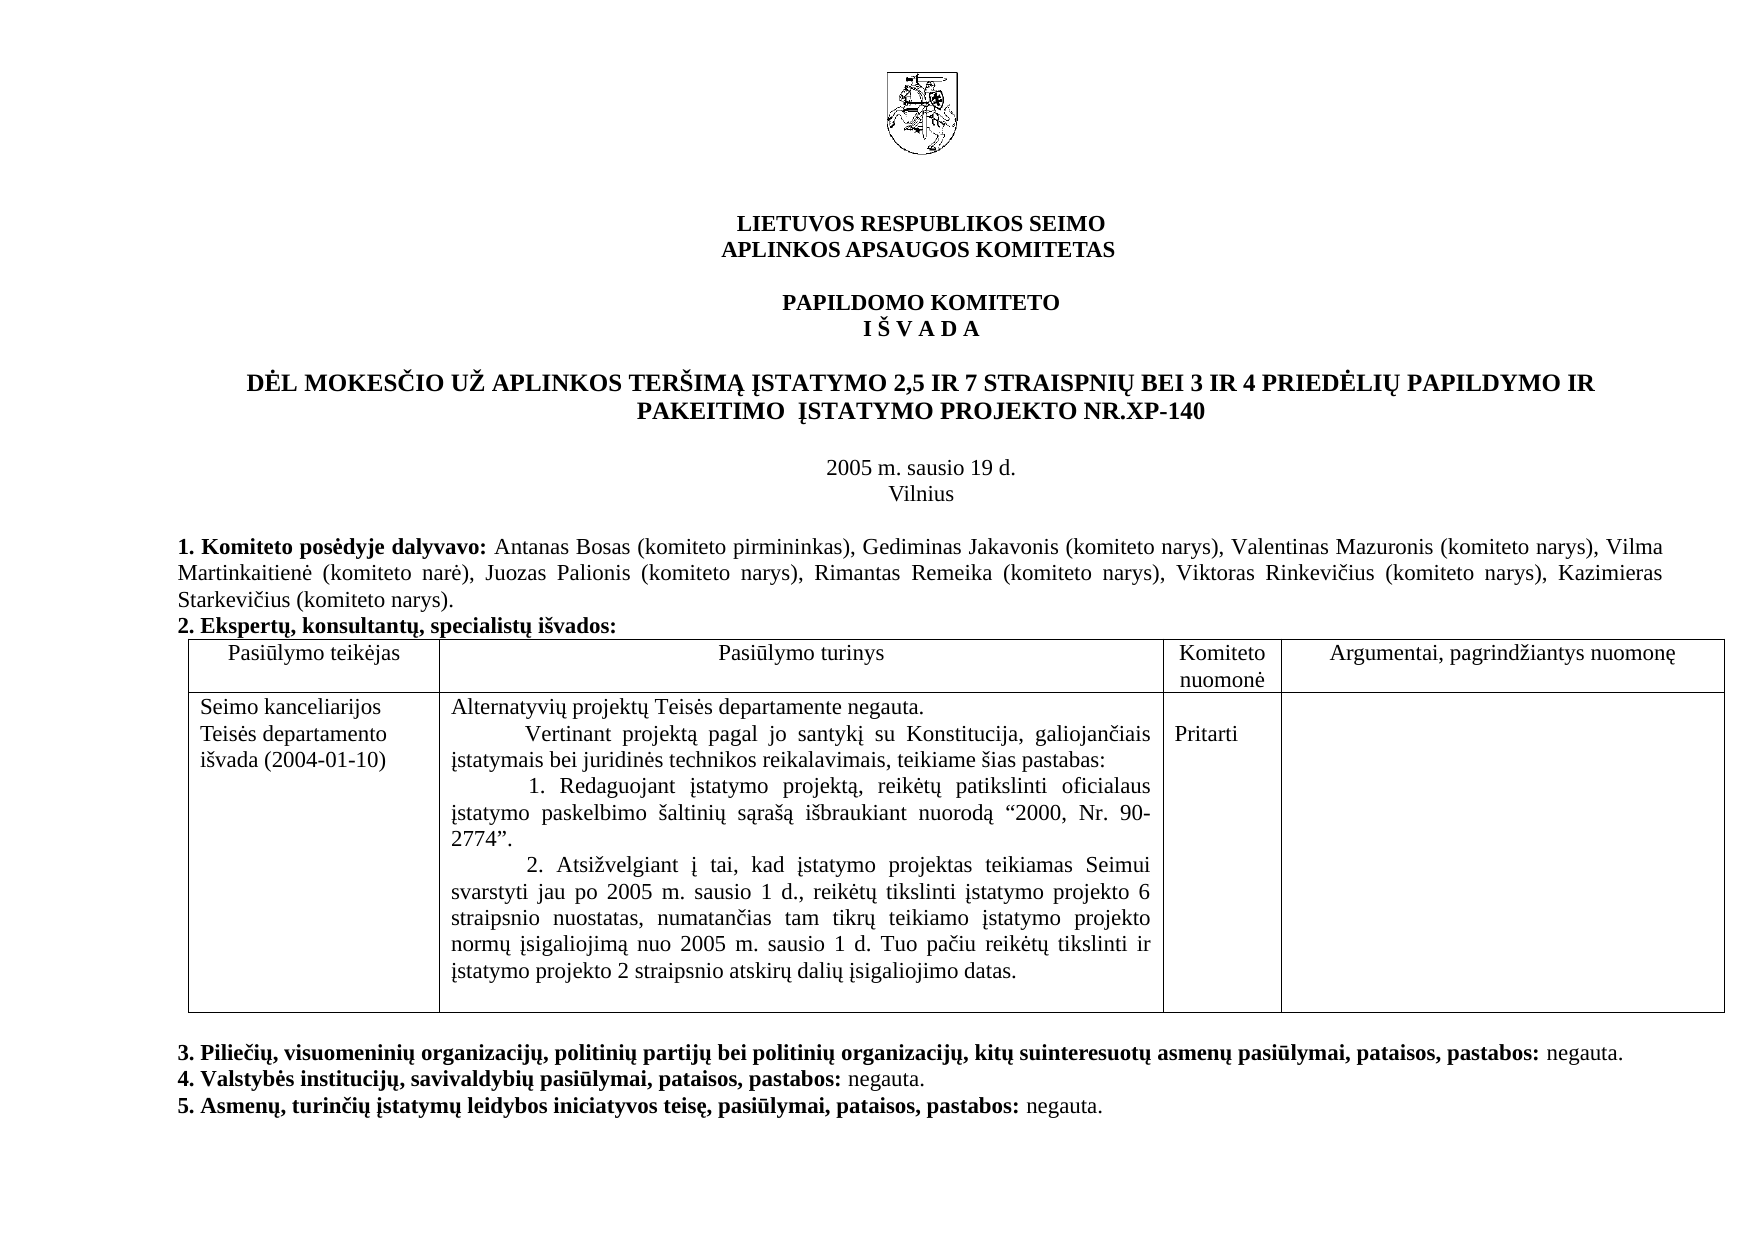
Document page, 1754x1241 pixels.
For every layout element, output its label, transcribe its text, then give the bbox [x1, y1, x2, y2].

table_cell Seimo kanceliarijos Teisės departamento išvada (2004-01-10) [189, 693, 439, 1012]
table_cell Pritarti [1164, 693, 1281, 1012]
text 4. Valstybės institucijų, savivaldybių pasiūlymai, pataisos, pastabos: negauta. [177, 1065, 1665, 1092]
text LIETUVOS RESPUBLIKOS SEIMO [177, 209, 1665, 236]
table_header Komiteto nuomonė [1164, 640, 1281, 692]
text 2. Ekspertų, konsultantų, specialistų išvados: [177, 612, 1665, 638]
table_cell Alternatyvių projektų Teisės departamente negauta. Vertinant projektą pagal jo santykį su Konstitucija, galiojančiais įstatymais bei juridinės technikos reikalavimais, teikiame šias pastabas: 1. Redaguojant įstatymo projektą, reikėtų patikslinti oficialaus įstatymo paskelbimo šaltinių sąrašą išbraukiant nuorodą “2000, Nr. 90-2774”. 2. Atsižvelgiant į tai, kad įstatymo projektas teikiamas Seimui svarstyti jau po 2005 m. sausio 1 d., reikėtų tikslinti įstatymo projekto 6 straipsnio nuostatas, numatančias tam tikrų teikiamo įstatymo projekto normų įsigaliojimą nuo 2005 m. sausio 1 d. Tuo pačiu reikėtų tikslinti ir įstatymo projekto 2 straipsnio atskirų dalių įsigaliojimo datas. [440, 693, 1163, 1012]
text 3. Piliečių, visuomeninių organizacijų, politinių partijų bei politinių organizacijų, kitų suinteresuotų asmenų pasiūlymai, pataisos, pastabos: negauta. [177, 1039, 1665, 1065]
table_header Argumentai, pagrindžiantys nuomonę [1282, 640, 1724, 692]
text APLINKOS APSAUGOS KOMITETAS [177, 236, 1665, 262]
table_header Pasiūlymo teikėjas [189, 640, 439, 692]
table_cell [1282, 693, 1724, 1012]
text 2005 m. sausio 19 d. [177, 454, 1665, 480]
text 1. Komiteto posėdyje dalyvavo: Antanas Bosas (komiteto pirmininkas), Gediminas Jakavonis (komiteto narys), Valentinas Mazuronis (komiteto narys), Vilma Martinkaitienė (komiteto narė), Juozas Palionis (komiteto narys), Rimantas Remeika (komiteto narys), Viktoras Rinkevičius (komiteto narys), Kazimieras Starkevičius (komiteto narys). [177, 533, 1665, 612]
text Vilnius [177, 480, 1665, 507]
text 5. Asmenų, turinčių įstatymų leidybos iniciatyvos teisę, pasiūlymai, pataisos, pastabos: negauta. [177, 1092, 1665, 1118]
subtitle DĖL MOKESČIO UŽ APLINKOS TERŠIMĄ ĮSTATYMO 2,5 IR 7 STRAISPNIŲ BEI 3 IR 4 PRIEDĖLIŲ PAPILDYMO IR PAKEITIMO ĮSTATYMO PROJEKTO NR.XP-140 [177, 368, 1665, 425]
table_header Pasiūlymo turinys [440, 640, 1163, 692]
subtitle PAPILDOMO KOMITETO I Š V A D A [177, 289, 1665, 341]
